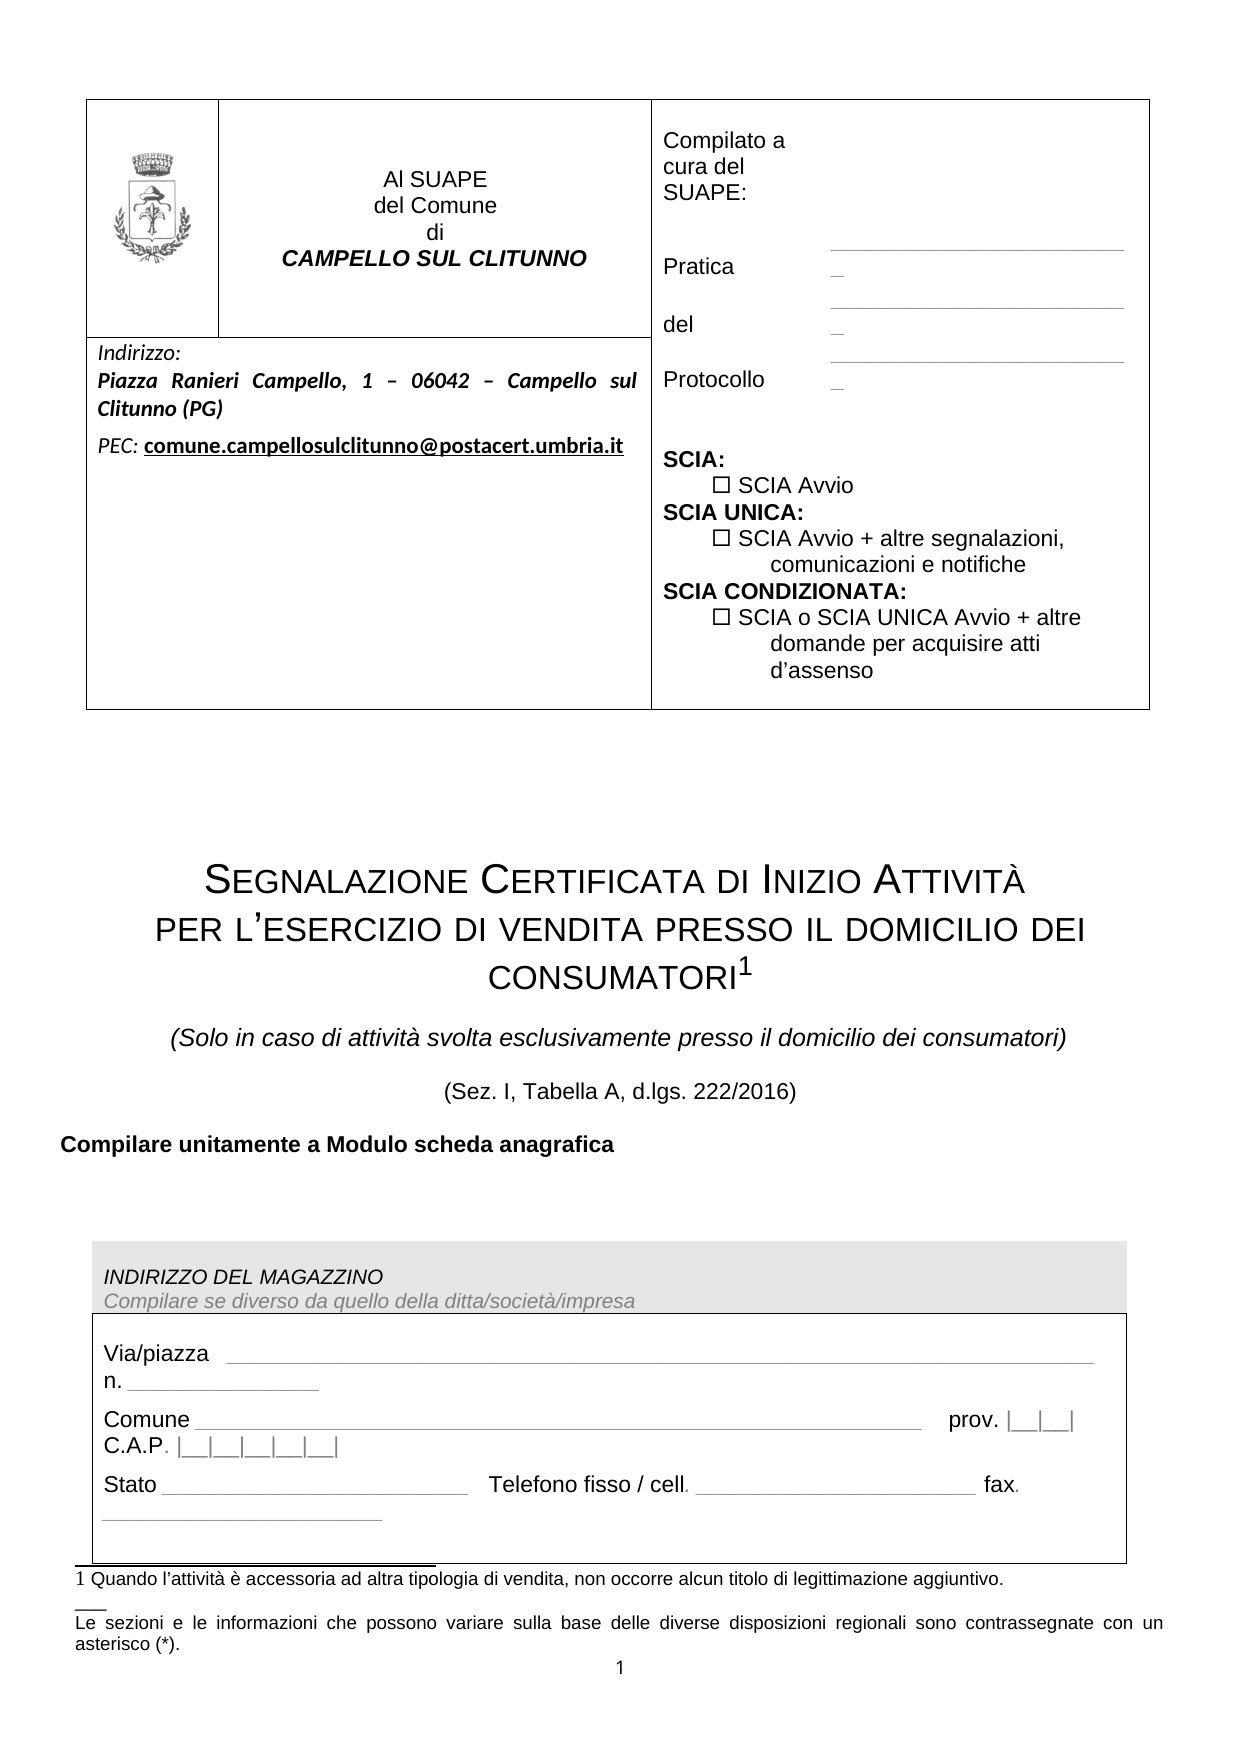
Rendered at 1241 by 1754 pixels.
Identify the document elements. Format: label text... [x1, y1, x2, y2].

table_header INDIRIZZO DEL MAGAZZINO Compilare se diverso da quello della ditta/società/impresa [92, 1241, 1127, 1313]
table_header [1139, 1241, 1156, 1313]
table_cell PEC: comune.campellosulclitunno@postacert.umbria.it [87, 430, 651, 709]
table_cell del [652, 279, 821, 337]
table_header ________________________ [821, 100, 1149, 279]
text Segnalazione Certificata di Inizio Attività [75, 854, 1165, 902]
table_cell Protocollo [652, 337, 821, 392]
table_cell SCIA:  SCIA Avvio SCIA UNICA:  SCIA Avvio + altre segnalazioni, comunicazioni e notifiche SCIA CONDIZIONATA:  SCIA o SCIA UNICA Avvio + altre domande per acquisire atti d’assenso [652, 392, 1149, 709]
table_header [85, 1241, 92, 1313]
text (Sez. I, Tabella A, d.lgs. 222/2016) [75, 1078, 1165, 1104]
table_header [1127, 1241, 1133, 1313]
table_cell [85, 1313, 92, 1562]
text per l’esercizio di vendita presso il domicilio dei consumatori [75, 902, 1165, 998]
table_header [1133, 1241, 1139, 1313]
table_cell [1127, 1313, 1133, 1562]
text Quando l’attività è accessoria ad altra tipologia di vendita, non occorre alcun titolo di legittimazione aggiuntivo. [75, 1566, 1165, 1590]
text Compilare unitamente a Modulo scheda anagrafica [60, 1131, 1165, 1157]
table_header [87, 100, 218, 337]
table_cell Indirizzo: Piazza Ranieri Campello, 1 – 06042 – Campello sul Clitunno (PG) [87, 338, 651, 430]
table_cell ________________________ [821, 279, 1149, 337]
table_cell [1133, 1313, 1139, 1562]
table_cell ________________________ [821, 337, 1149, 392]
table_header Al SUAPE del Comune di CAMPELLO SUL CLITUNNO [219, 100, 651, 337]
table_cell [1139, 1313, 1156, 1562]
table_cell Via/piazza ____________________________________________________________________ n. _______________ Comune _________________________________________________________ prov. |__|__| C.A.P. |__|__|__|__|__| Stato ________________________ Telefono fisso / cell. ______________________ fax. ______________________ [93, 1314, 1126, 1562]
text (Solo in caso di attività svolta esclusivamente presso il domicilio dei consumatori) [75, 1023, 1165, 1052]
table_header Compilato a cura del SUAPE: Pratica [652, 100, 821, 279]
